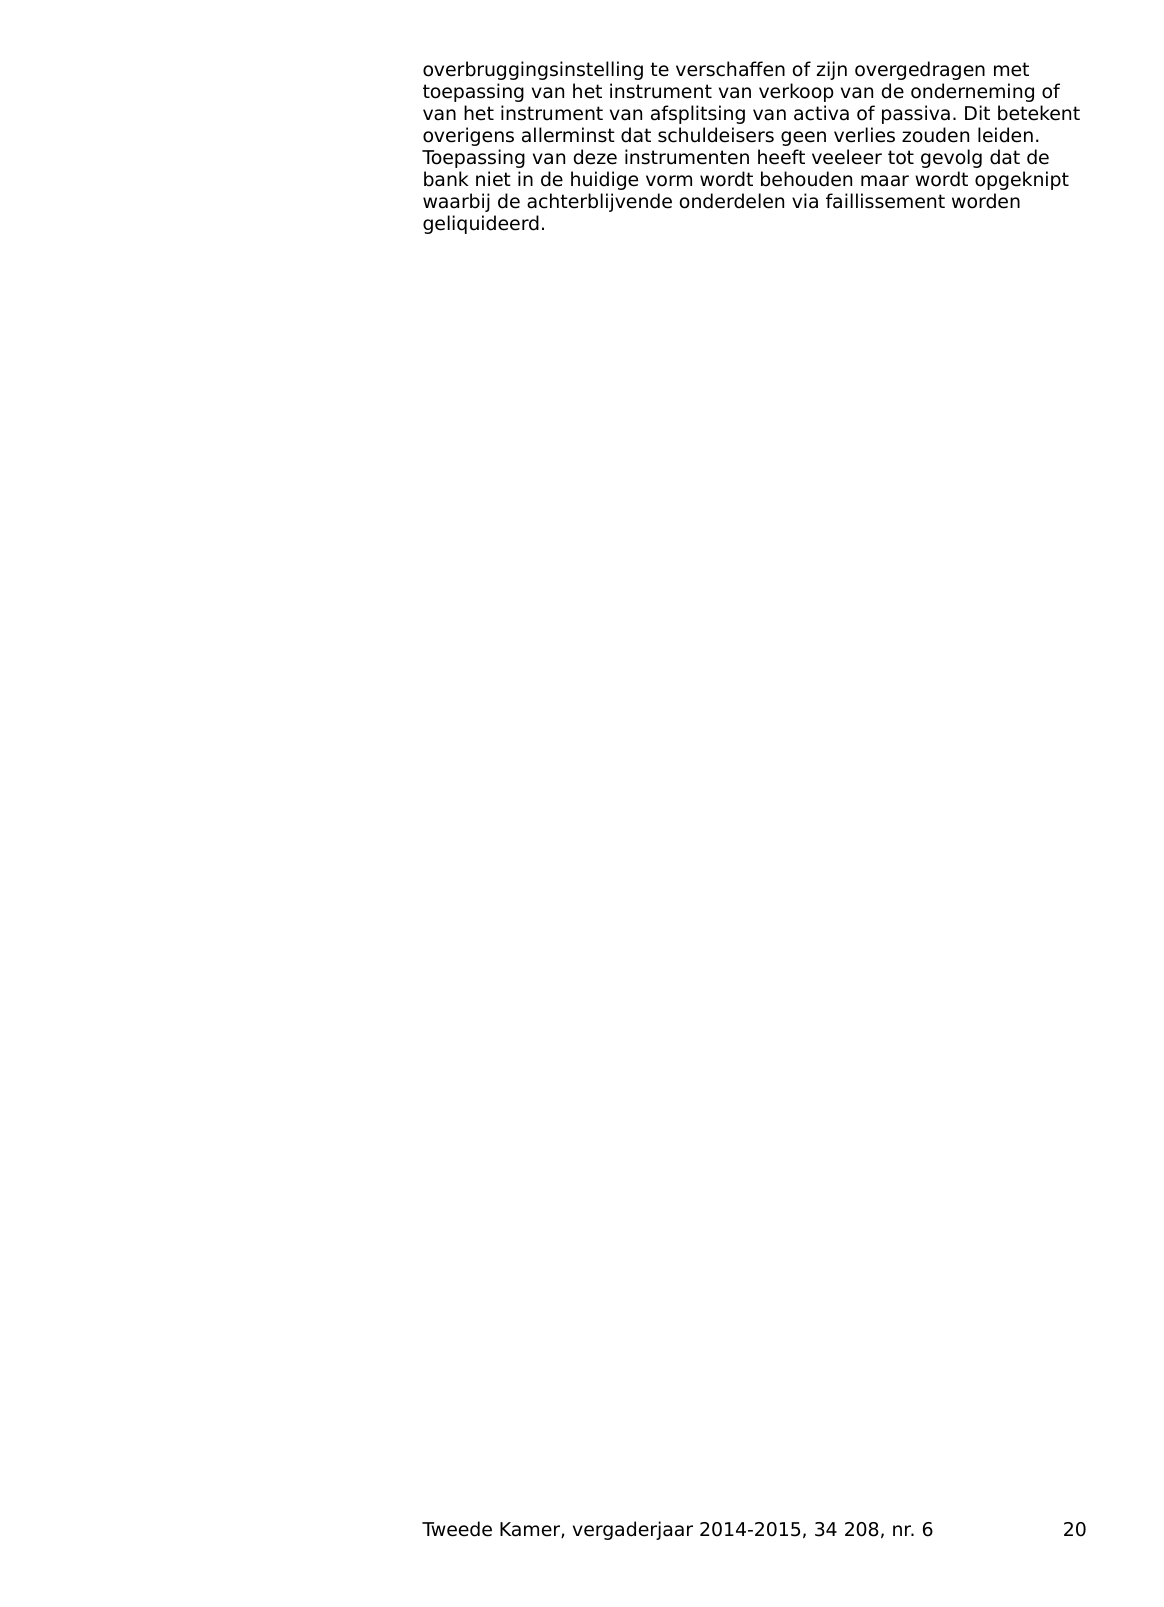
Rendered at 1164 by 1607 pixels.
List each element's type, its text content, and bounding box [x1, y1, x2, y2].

text overbruggingsinstelling te verschaffen of zijn overgedragen met toepassing van het instrument van verkoop van de onderneming of van het instrument van afsplitsing van activa of passiva. Dit betekent overigens allerminst dat schuldeisers geen verlies zouden leiden. Toepassing van deze instrumenten heeft veeleer tot gevolg dat de bank niet in de huidige vorm wordt behouden maar wordt opgeknipt waarbij de achterblijvende onderdelen via faillissement worden geliquideerd. [422, 59, 1087, 235]
